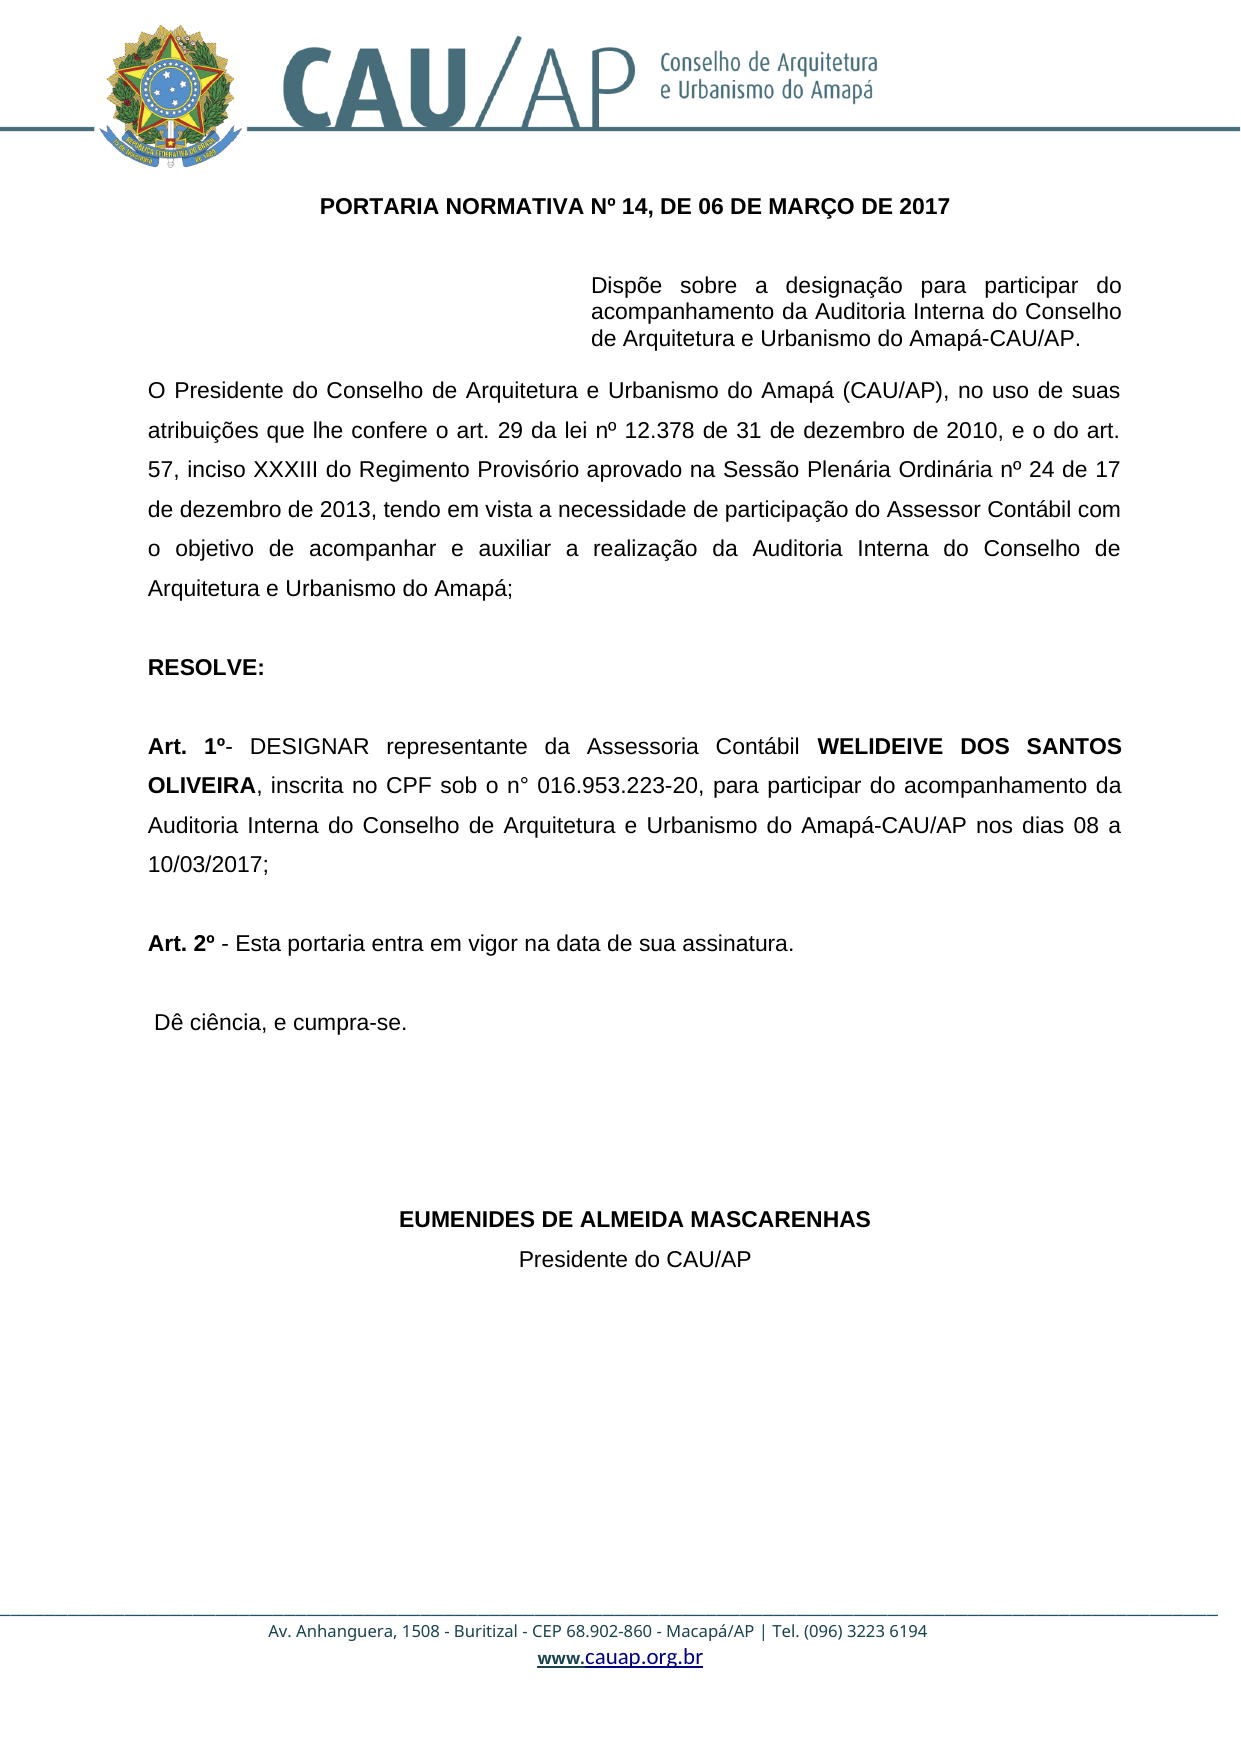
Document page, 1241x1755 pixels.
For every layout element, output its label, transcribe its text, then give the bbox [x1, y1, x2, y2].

text Presidente do CAU/AP [148, 1246, 1122, 1272]
text O Presidente do Conselho de Arquitetura e Urbanismo do Amapá (CAU/AP), no uso de suas atribuições que lhe confere o art. 29 da lei nº 12.378 de 31 de dezembro de 2010, e o do art. 57, inciso XXXIII do Regimento Provisório aprovado na Sessão Plenária Ordinária nº 24 de 17 de dezembro de 2013, tendo em vista a necessidade de participação do Assessor Contábil com o objetivo de acompanhar e auxiliar a realização da Auditoria Interna do Conselho de Arquitetura e Urbanismo do Amapá; [148, 377, 1122, 601]
text EUMENIDES DE ALMEIDA MASCARENHAS [148, 1206, 1122, 1233]
text RESOLVE: [148, 654, 1122, 680]
text PORTARIA NORMATIVA Nº 14, DE 06 DE MARÇO DE 2017 [148, 193, 1122, 219]
text Art. 1º- DESIGNAR representante da Assessoria Contábil WELIDEIVE DOS SANTOS OLIVEIRA, inscrita no CPF sob o n° 016.953.223-20, para participar do acompanhamento da Auditoria Interna do Conselho de Arquitetura e Urbanismo do Amapá-CAU/AP nos dias 08 a 10/03/2017; [148, 733, 1122, 877]
text Dê ciência, e cumpra-se. [148, 1009, 1122, 1035]
text Dispõe sobre a designação para participar do acompanhamento da Auditoria Interna do Conselho de Arquitetura e Urbanismo do Amapá-CAU/AP. [591, 272, 1122, 351]
text Art. 2º - Esta portaria entra em vigor na data de sua assinatura. [148, 930, 1122, 956]
